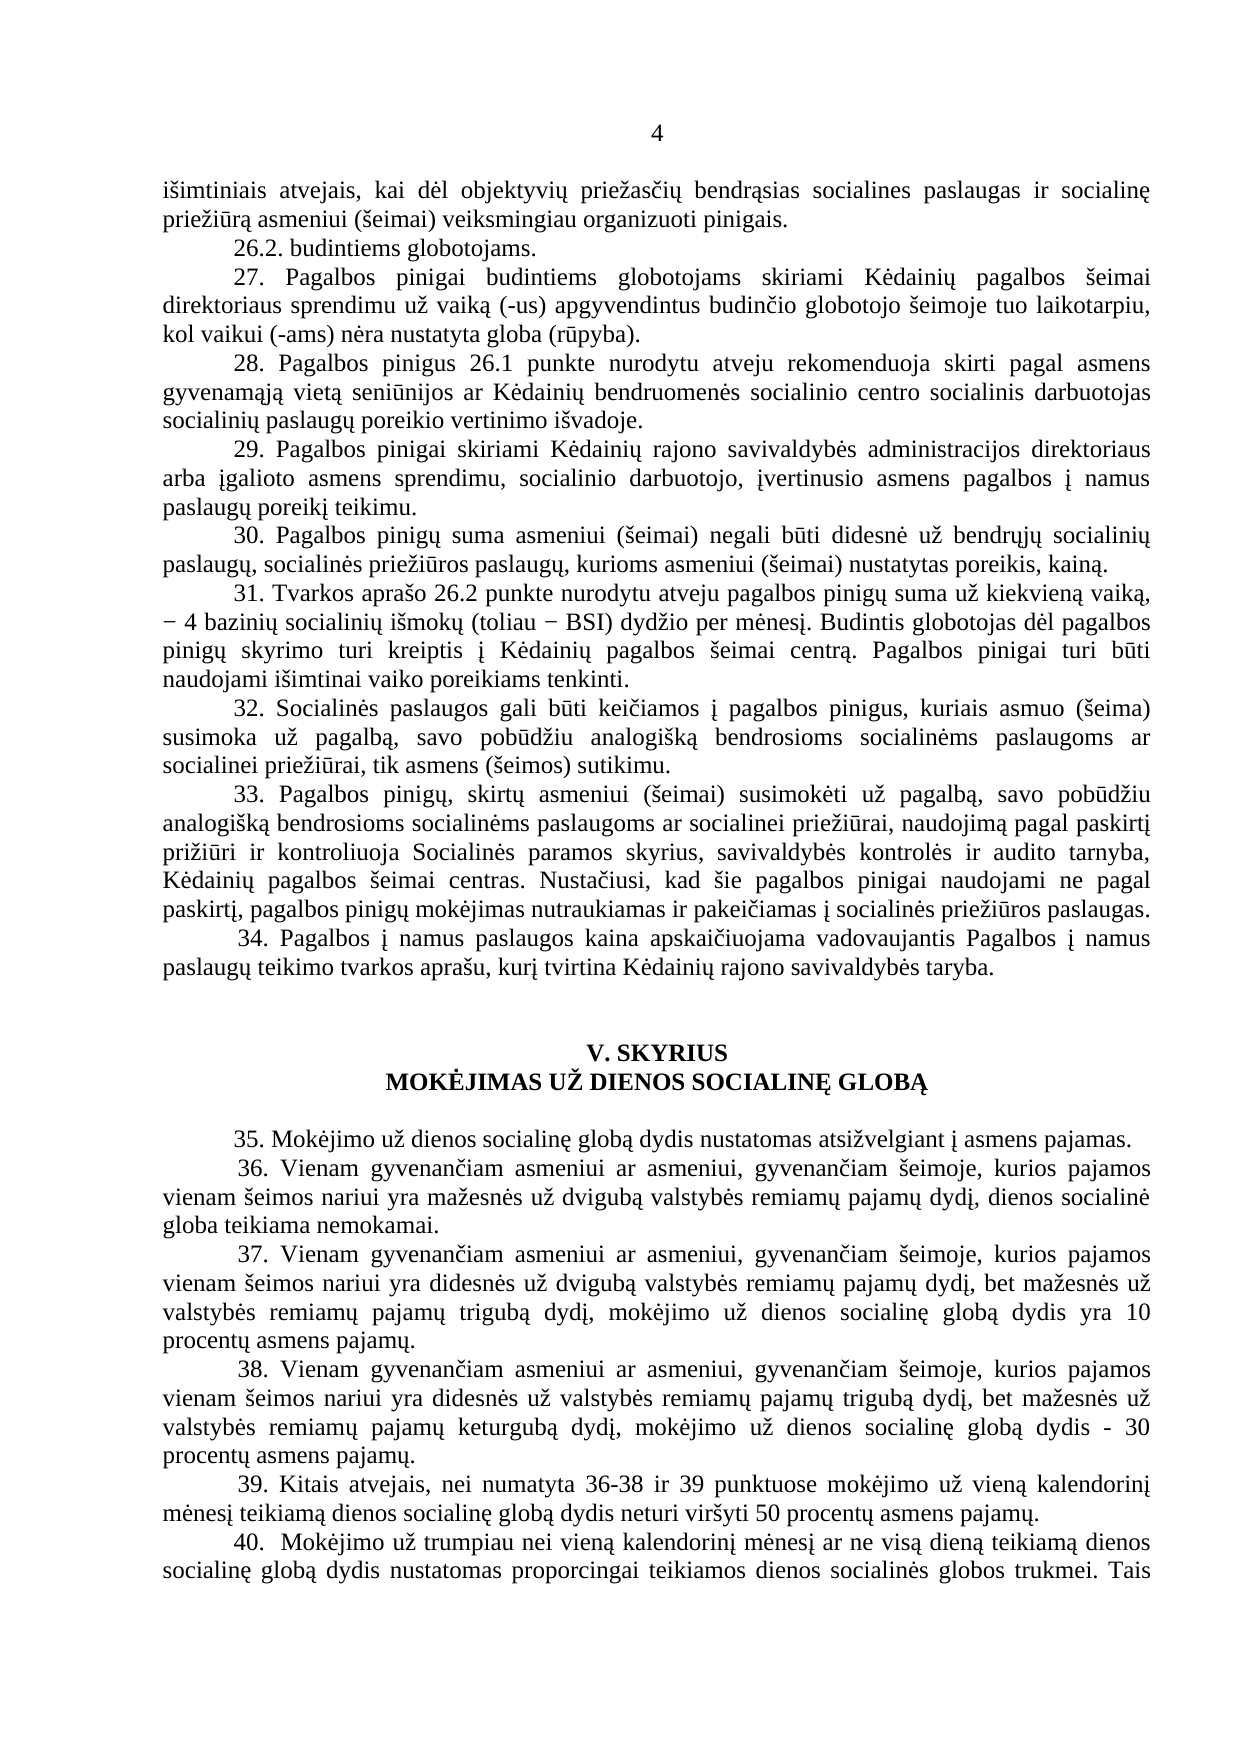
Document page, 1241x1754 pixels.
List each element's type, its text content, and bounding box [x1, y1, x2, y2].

text 38. Vienam gyvenančiam asmeniui ar asmeniui, gyvenančiam šeimoje, kurios pajamos vienam šeimos nariui yra didesnės už valstybės remiamų pajamų trigubą dydį, bet mažesnės už valstybės remiamų pajamų keturgubą dydį, mokėjimo už dienos socialinę globą dydis - 30 procentų asmens pajamų. [162, 1354, 1152, 1469]
text 37. Vienam gyvenančiam asmeniui ar asmeniui, gyvenančiam šeimoje, kurios pajamos vienam šeimos nariui yra didesnės už dvigubą valstybės remiamų pajamų dydį, bet mažesnės už valstybės remiamų pajamų trigubą dydį, mokėjimo už dienos socialinę globą dydis yra 10 procentų asmens pajamų. [162, 1239, 1152, 1354]
text 33. Pagalbos pinigų, skirtų asmeniui (šeimai) susimokėti už pagalbą, savo pobūdžiu analogišką bendrosioms socialinėms paslaugoms ar socialinei priežiūrai, naudojimą pagal paskirtį prižiūri ir kontroliuoja Socialinės paramos skyrius, savivaldybės kontrolės ir audito tarnyba, Kėdainių pagalbos šeimai centras. Nustačiusi, kad šie pagalbos pinigai naudojami ne pagal paskirtį, pagalbos pinigų mokėjimas nutraukiamas ir pakeičiamas į socialinės priežiūros paslaugas. [162, 779, 1152, 923]
text 29. Pagalbos pinigai skiriami Kėdainių rajono savivaldybės administracijos direktoriaus arba įgalioto asmens sprendimu, socialinio darbuotojo, įvertinusio asmens pagalbos į namus paslaugų poreikį teikimu. [162, 434, 1152, 521]
text 32. Socialinės paslaugos gali būti keičiamos į pagalbos pinigus, kuriais asmuo (šeima) susimoka už pagalbą, savo pobūdžiu analogišką bendrosioms socialinėms paslaugoms ar socialinei priežiūrai, tik asmens (šeimos) sutikimu. [162, 693, 1152, 779]
text išimtiniais atvejais, kai dėl objektyvių priežasčių bendrąsias socialines paslaugas ir socialinę priežiūrą asmeniui (šeimai) veiksmingiau organizuoti pinigais. [162, 176, 1152, 233]
text 39. Kitais atvejais, nei numatyta 36-38 ir 39 punktuose mokėjimo už vieną kalendorinį mėnesį teikiamą dienos socialinę globą dydis neturi viršyti 50 procentų asmens pajamų. [162, 1469, 1152, 1527]
text 30. Pagalbos pinigų suma asmeniui (šeimai) negali būti didesnė už bendrųjų socialinių paslaugų, socialinės priežiūros paslaugų, kurioms asmeniui (šeimai) nustatytas poreikis, kainą. [162, 521, 1152, 578]
text 36. Vienam gyvenančiam asmeniui ar asmeniui, gyvenančiam šeimoje, kurios pajamos vienam šeimos nariui yra mažesnės už dvigubą valstybės remiamų pajamų dydį, dienos socialinė globa teikiama nemokamai. [162, 1153, 1152, 1239]
text 28. Pagalbos pinigus 26.1 punkte nurodytu atveju rekomenduoja skirti pagal asmens gyvenamąją vietą seniūnijos ar Kėdainių bendruomenės socialinio centro socialinis darbuotojas socialinių paslaugų poreikio vertinimo išvadoje. [162, 348, 1152, 434]
text 31. Tvarkos aprašo 26.2 punkte nurodytu atveju pagalbos pinigų suma už kiekvieną vaiką, − 4 bazinių socialinių išmokų (toliau − BSI) dydžio per mėnesį. Budintis globotojas dėl pagalbos pinigų skyrimo turi kreiptis į Kėdainių pagalbos šeimai centrą. Pagalbos pinigai turi būti naudojami išimtinai vaiko poreikiams tenkinti. [162, 578, 1152, 693]
text 27. Pagalbos pinigai budintiems globotojams skiriami Kėdainių pagalbos šeimai direktoriaus sprendimu už vaiką (-us) apgyvendintus budinčio globotojo šeimoje tuo laikotarpiu, kol vaikui (-ams) nėra nustatyta globa (rūpyba). [162, 262, 1152, 348]
text 35. Mokėjimo už dienos socialinę globą dydis nustatomas atsižvelgiant į asmens pajamas. [162, 1124, 1152, 1153]
text 34. Pagalbos į namus paslaugos kaina apskaičiuojama vadovaujantis Pagalbos į namus paslaugų teikimo tvarkos aprašu, kurį tvirtina Kėdainių rajono savivaldybės taryba. [162, 923, 1152, 981]
text MOKĖJIMAS UŽ DIENOS SOCIALINĘ GLOBĄ [162, 1067, 1152, 1096]
text 40. Mokėjimo už trumpiau nei vieną kalendorinį mėnesį ar ne visą dieną teikiamą dienos socialinę globą dydis nustatomas proporcingai teikiamos dienos socialinės globos trukmei. Tais [162, 1527, 1152, 1584]
text 26.2. budintiems globotojams. [162, 233, 1152, 262]
text V. SKYRIUS [162, 1038, 1152, 1067]
